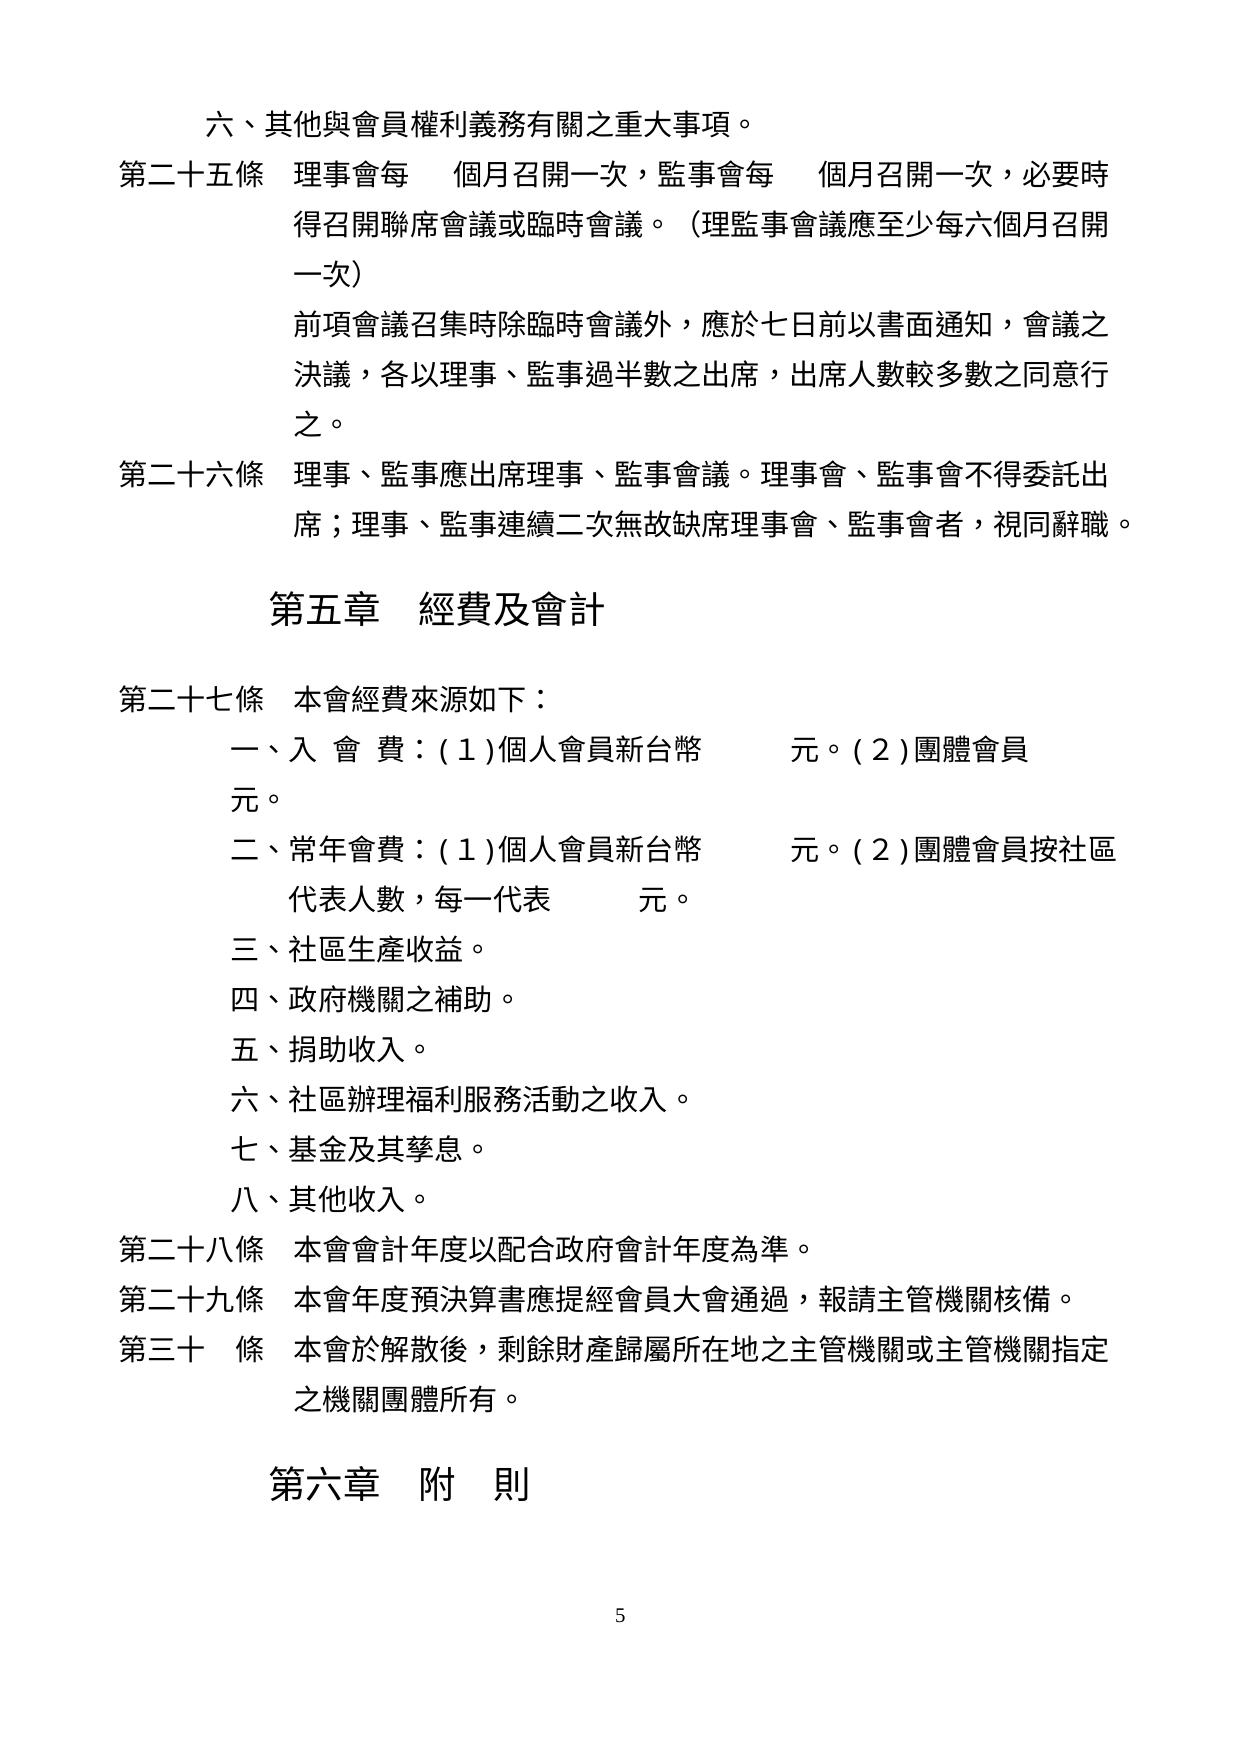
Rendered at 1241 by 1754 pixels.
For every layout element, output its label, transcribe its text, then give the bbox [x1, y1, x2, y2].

text 五、捐助收入。 [230, 1021, 1122, 1071]
text 四、政府機關之補助。 [230, 971, 1122, 1021]
text 第二十七條 本會經費來源如下： [118, 671, 1122, 721]
text 七、基金及其孳息。 [230, 1121, 1122, 1171]
text 第二十五條 理事會每 個月召開一次，監事會每 個月召開一次，必要時得召開聯席會議或臨時會議。（理監事會議應至少每六個月召開一次） 前項會議召集時除臨時會議外，應於七日前以書面通知，會議之決議，各以理事、監事過半數之出席，出席人數較多數之同意行之。 [118, 146, 1122, 446]
text 二、常年會費：(１)個人會員新台幣 元。(２)團體會員按社區代表人數，每一代表 元。 [230, 821, 1122, 921]
text 八、其他收入。 [230, 1171, 1122, 1221]
text 第六章 附 則 [118, 1458, 1122, 1508]
text 第二十六條 理事、監事應出席理事、監事會議。理事會、監事會不得委託出席；理事、監事連續二次無故缺席理事會、監事會者，視同辭職。 [118, 446, 1122, 546]
text 第三十 條 本會於解散後，剩餘財產歸屬所在地之主管機關或主管機關指定之機關團體所有。 [118, 1321, 1122, 1421]
text 第二十九條 本會年度預決算書應提經會員大會通過，報請主管機關核備。 [118, 1271, 1122, 1321]
text 六、社區辦理福利服務活動之收入。 [230, 1071, 1122, 1121]
text 第五章 經費及會計 [118, 583, 1122, 633]
text 一、入 會 費：(１)個人會員新台幣 元。(２)團體會員 元。 [230, 721, 1122, 821]
text 六、其他與會員權利義務有關之重大事項。 [118, 96, 1122, 146]
text 第二十八條 本會會計年度以配合政府會計年度為準。 [118, 1221, 1122, 1271]
text 三、社區生產收益。 [230, 921, 1122, 971]
